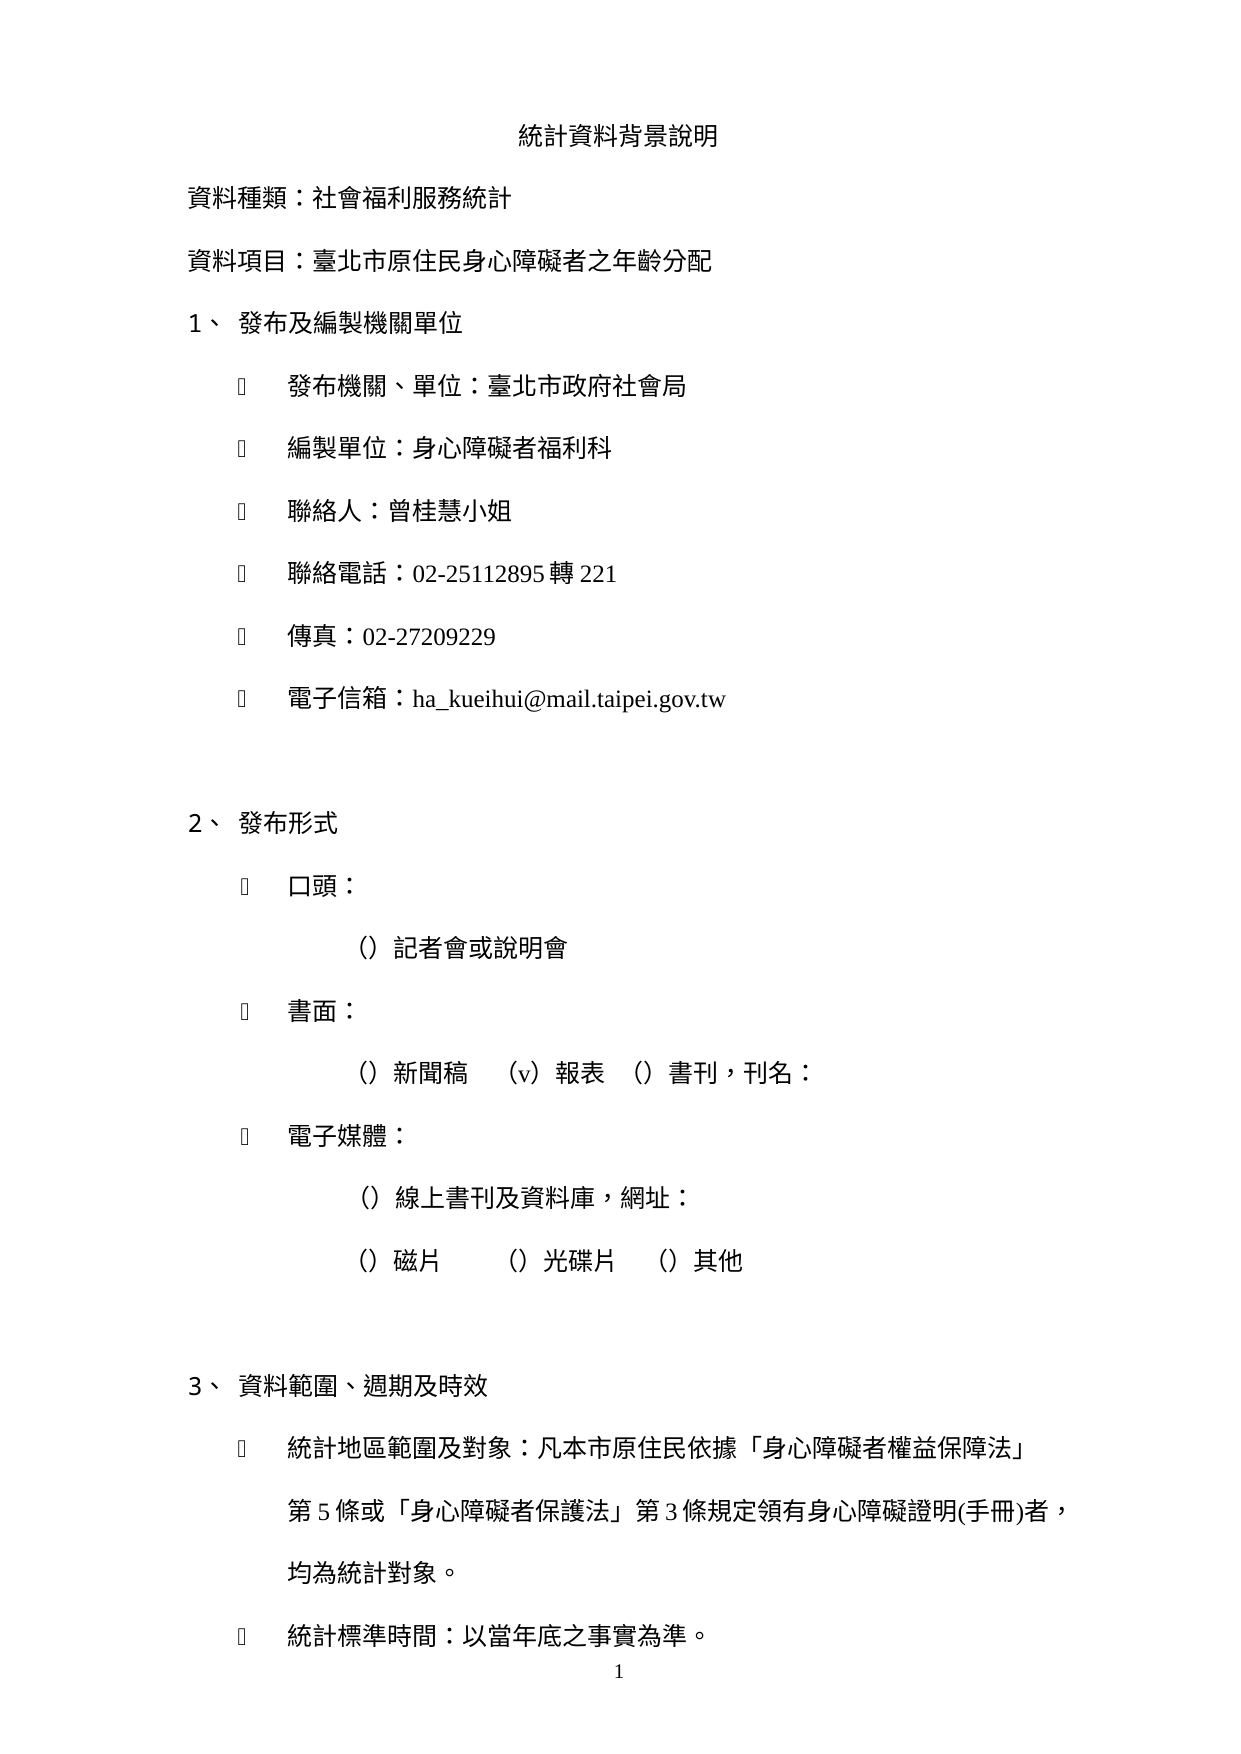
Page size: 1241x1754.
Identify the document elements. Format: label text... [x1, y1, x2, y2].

list 傳真：02-27209229 [237, 593, 1050, 655]
text （）線上書刊及資料庫，網址： [345, 1155, 1050, 1218]
list 電子媒體： [240, 1093, 1050, 1155]
text （）磁片 （）光碟片 （）其他 [187, 1218, 1050, 1280]
list 聯絡電話：02-25112895轉221 [237, 530, 1050, 593]
list 發布形式 [187, 780, 1050, 843]
list 資料範圍、週期及時效 [187, 1343, 1050, 1405]
list 發布及編製機關單位 [187, 280, 1050, 343]
list 編製單位：身心障礙者福利科 [237, 405, 1050, 468]
text 資料種類：社會福利服務統計 [187, 155, 1050, 218]
list 口頭： [240, 843, 1050, 905]
text 統計資料背景說明 [187, 93, 1050, 155]
list 電子信箱：ha_kueihui@mail.taipei.gov.tw [237, 655, 1050, 718]
list 書面： [240, 968, 1050, 1030]
list 聯絡人：曾桂慧小姐 [237, 468, 1050, 530]
text （）新聞稿 （v）報表 （）書刊，刊名： [187, 1030, 1050, 1093]
text （）記者會或說明會 [187, 905, 1050, 968]
list 統計標準時間：以當年底之事實為準。 [237, 1593, 1050, 1655]
list 發布機關、單位：臺北市政府社會局 [237, 343, 1050, 405]
list 統計地區範圍及對象：凡本市原住民依據「身心障礙者權益保障法」第5條或「身心障礙者保護法」第3條規定領有身心障礙證明(手冊)者，均為統計對象。 [237, 1405, 1050, 1593]
text 資料項目：臺北市原住民身心障礙者之年齡分配 [187, 218, 1050, 280]
